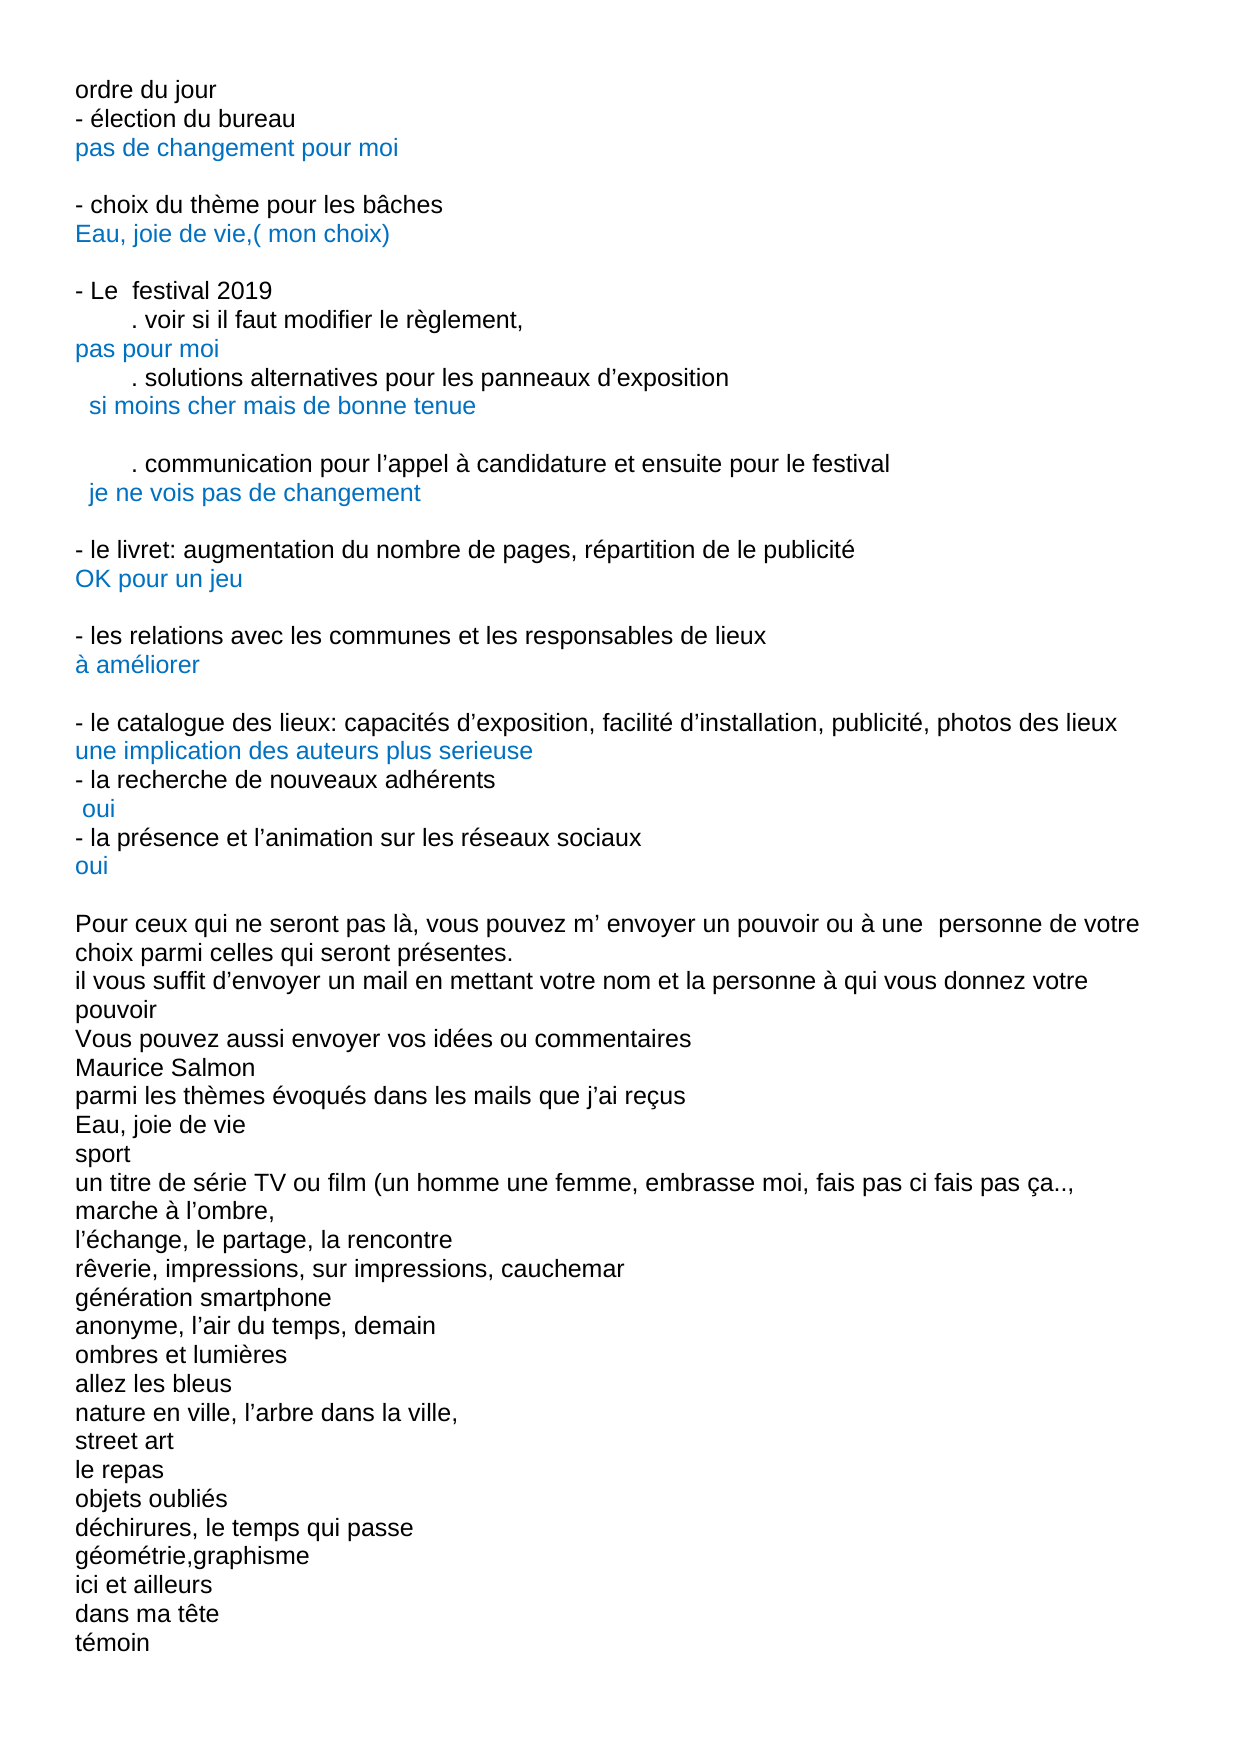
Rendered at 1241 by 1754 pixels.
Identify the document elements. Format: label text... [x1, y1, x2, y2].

text Pour ceux qui ne seront pas là, vous pouvez m’ envoyer un pouvoir ou à une personne de votre choix parmi celles qui seront présentes. [75, 909, 1165, 966]
text ici et ailleurs [75, 1570, 1165, 1599]
text - le livret: augmentation du nombre de pages, répartition de le publicité [75, 535, 1165, 564]
text allez les bleus [75, 1369, 1165, 1397]
text si moins cher mais de bonne tenue [75, 391, 1165, 420]
text témoin [75, 1627, 1165, 1656]
text Eau, joie de vie,( mon choix) [75, 219, 1165, 247]
text Eau, joie de vie [75, 1110, 1165, 1139]
text street art [75, 1426, 1165, 1455]
text dans ma tête [75, 1599, 1165, 1627]
text oui [75, 851, 1165, 880]
text . communication pour l’appel à candidature et ensuite pour le festival [75, 449, 1165, 477]
text pas de changement pour moi - choix du thème pour les bâches [75, 132, 1165, 219]
text nature en ville, l’arbre dans la ville, [75, 1397, 1165, 1426]
text parmi les thèmes évoqués dans les mails que j’ai reçus [75, 1081, 1165, 1110]
text un titre de série TV ou film (un homme une femme, embrasse moi, fais pas ci fais pas ça.., marche à l’ombre, [75, 1167, 1165, 1225]
text - Le festival 2019 [75, 276, 1165, 305]
text . voir si il faut modifier le règlement, pas pour moi [75, 305, 1165, 362]
text - le catalogue des lieux: capacités d’exposition, facilité d’installation, publicité, photos des lieux [75, 707, 1165, 736]
text déchirures, le temps qui passe [75, 1512, 1165, 1541]
text Vous pouvez aussi envoyer vos idées ou commentaires Maurice Salmon [75, 1024, 1165, 1081]
text . solutions alternatives pour les panneaux d’exposition [75, 362, 1165, 391]
text OK pour un jeu [75, 564, 1165, 592]
text oui [75, 794, 1165, 822]
text une implication des auteurs plus serieuse [75, 736, 1165, 765]
text à améliorer [75, 650, 1165, 679]
text il vous suffit d’envoyer un mail en mettant votre nom et la personne à qui vous donnez votre pouvoir [75, 966, 1165, 1024]
text ordre du jour - élection du bureau [75, 75, 1165, 132]
text le repas [75, 1455, 1165, 1484]
text génération smartphone [75, 1282, 1165, 1311]
text - les relations avec les communes et les responsables de lieux [75, 621, 1165, 650]
text objets oubliés [75, 1484, 1165, 1512]
text ombres et lumières [75, 1340, 1165, 1369]
text rêverie, impressions, sur impressions, cauchemar [75, 1254, 1165, 1282]
text l’échange, le partage, la rencontre [75, 1225, 1165, 1254]
text - la présence et l’animation sur les réseaux sociaux [75, 822, 1165, 851]
text - la recherche de nouveaux adhérents [75, 765, 1165, 794]
text géométrie,graphisme [75, 1541, 1165, 1570]
text sport [75, 1139, 1165, 1167]
text anonyme, l’air du temps, demain [75, 1311, 1165, 1340]
text je ne vois pas de changement [75, 477, 1165, 506]
